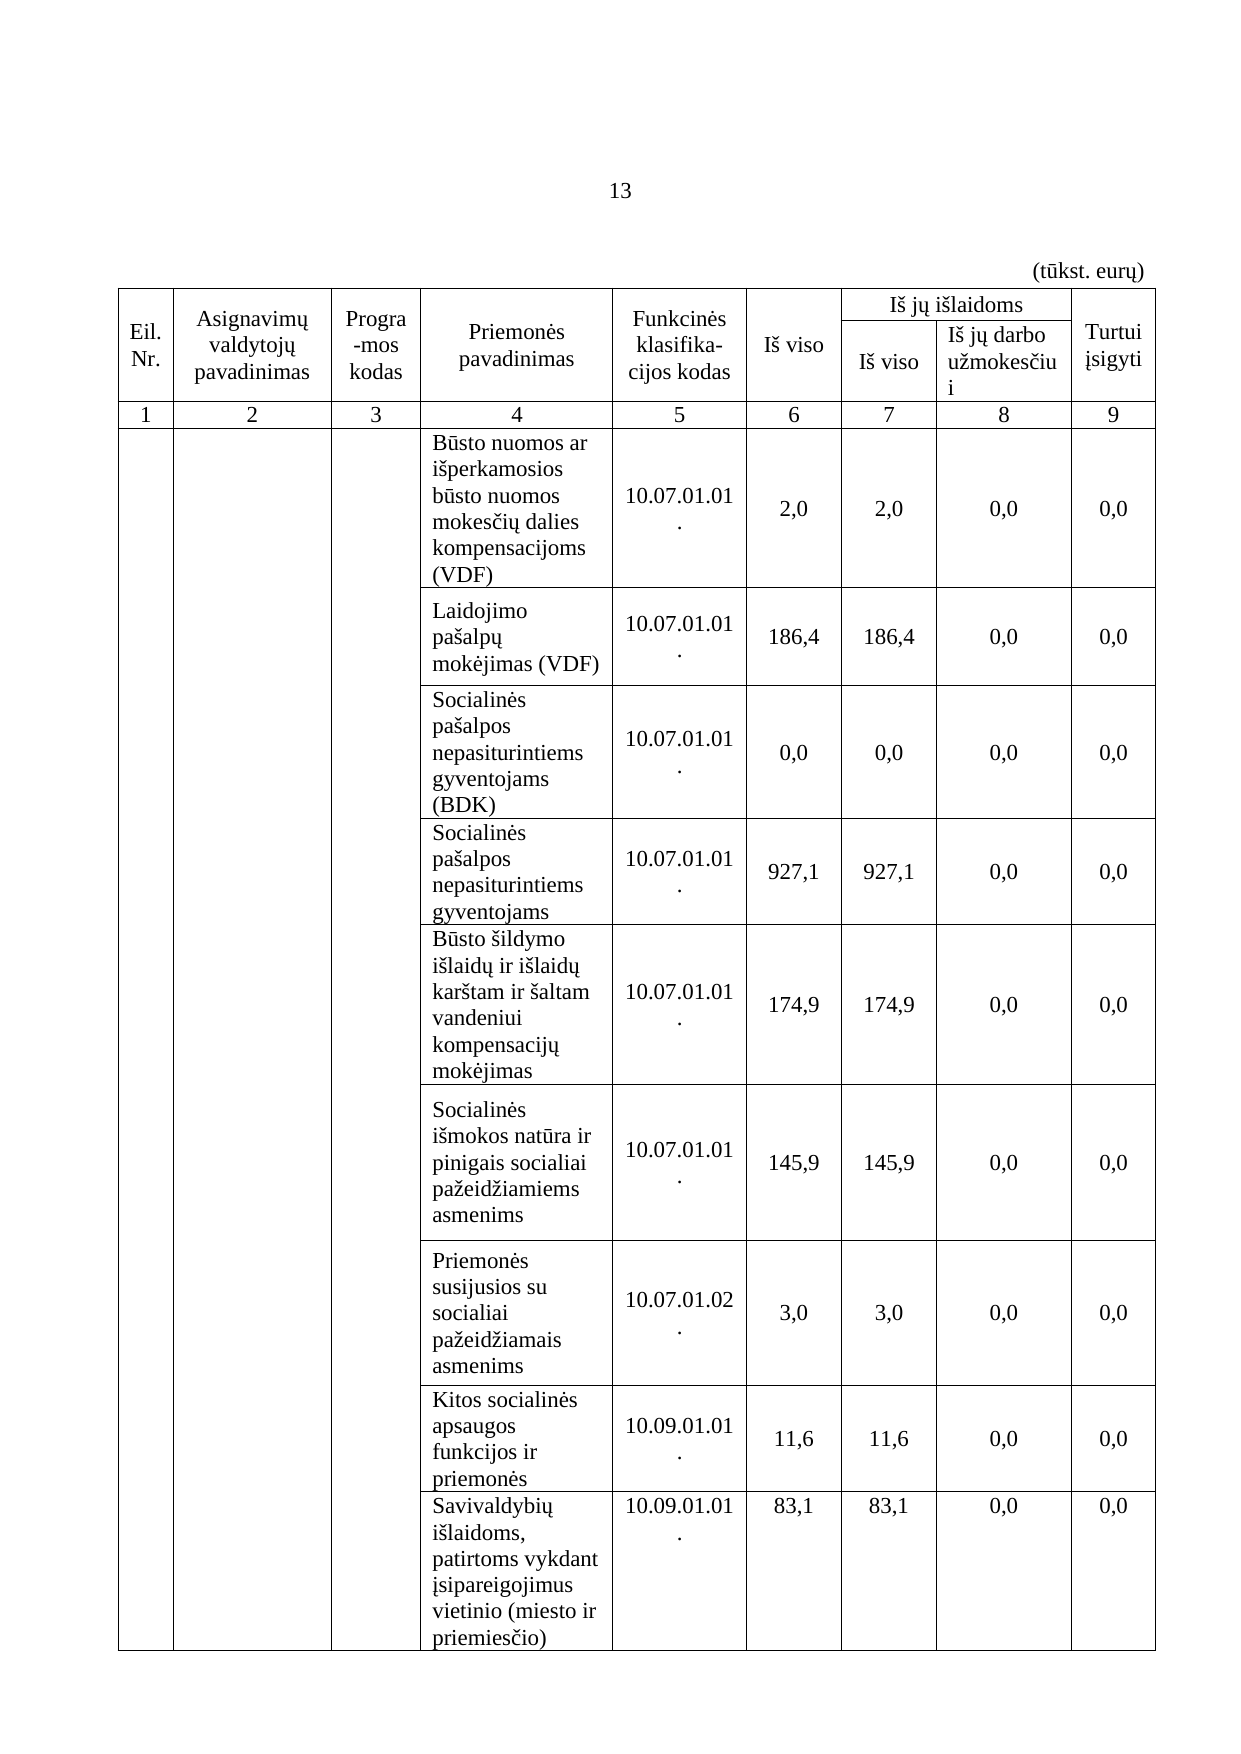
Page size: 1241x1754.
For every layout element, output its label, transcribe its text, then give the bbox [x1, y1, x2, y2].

table_cell 0,0 [1072, 1386, 1155, 1491]
table_cell 0,0 [937, 1085, 1071, 1240]
table_cell 145,9 [842, 1085, 936, 1240]
table_cell Eil. Nr. [119, 289, 173, 401]
table_cell 10.07.01.01. [613, 429, 746, 587]
table_cell 4 [421, 402, 612, 428]
table_cell 10.09.01.01. [613, 1386, 746, 1491]
table_cell 0,0 [842, 686, 936, 818]
table_cell Turtui įsigyti [1072, 289, 1155, 401]
table_cell 2,0 [842, 429, 936, 587]
table_cell 3 [332, 402, 420, 428]
table_cell 927,1 [842, 819, 936, 924]
table_cell 10.07.01.01. [613, 925, 746, 1083]
table_cell Iš viso [842, 321, 936, 401]
table_cell 0,0 [1072, 588, 1155, 685]
table_cell 0,0 [937, 429, 1071, 587]
table_cell 0,0 [1072, 1241, 1155, 1385]
table_cell 0,0 [1072, 429, 1155, 587]
table_cell Iš jų darbo užmokesčiui [937, 321, 1071, 401]
table_cell [119, 429, 173, 1650]
table_cell 10.07.01.01. [613, 686, 746, 818]
table_cell Socialinės išmokos natūra ir pinigais socialiai pažeidžiamiems asmenims [421, 1085, 612, 1240]
table_cell 0,0 [1072, 686, 1155, 818]
table_cell 145,9 [747, 1085, 841, 1240]
table_cell Progra-mos kodas [332, 289, 420, 401]
table_cell Priemonės susijusios su socialiai pažeidžiamais asmenims [421, 1241, 612, 1385]
table_cell 83,1 [842, 1492, 936, 1650]
table_cell 0,0 [1072, 925, 1155, 1083]
table_cell 83,1 [747, 1492, 841, 1650]
table_cell 0,0 [937, 1386, 1071, 1491]
table_cell 0,0 [937, 1241, 1071, 1385]
table_cell 3,0 [842, 1241, 936, 1385]
table_cell 8 [937, 402, 1071, 428]
table_cell 0,0 [937, 588, 1071, 685]
table_cell Kitos socialinės apsaugos funkcijos ir priemonės [421, 1386, 612, 1491]
table_cell 0,0 [937, 686, 1071, 818]
table_cell Savivaldybių išlaidoms, patirtoms vykdant įsipareigojimus vietinio (miesto ir priemiesčio) [421, 1492, 612, 1650]
table_cell Socialinės pašalpos nepasiturintiems gyventojams (BDK) [421, 686, 612, 818]
table_cell 11,6 [842, 1386, 936, 1491]
table_cell 174,9 [842, 925, 936, 1083]
table_cell Socialinės pašalpos nepasiturintiems gyventojams [421, 819, 612, 924]
table_header [331, 253, 421, 288]
table_cell Būsto nuomos ar išperkamosios būsto nuomos mokesčių dalies kompensacijoms (VDF) [421, 429, 612, 587]
table_header [613, 253, 746, 288]
table_cell Būsto šildymo išlaidų ir išlaidų karštam ir šaltam vandeniui kompensacijų mokėjimas [421, 925, 612, 1083]
table_cell Iš jų išlaidoms [842, 289, 1071, 320]
table_cell 174,9 [747, 925, 841, 1083]
table_cell 186,4 [842, 588, 936, 685]
table_header [746, 253, 841, 288]
table_cell [332, 429, 420, 1650]
table_cell 10.07.01.02. [613, 1241, 746, 1385]
table_cell 5 [613, 402, 746, 428]
table_cell Priemonės pavadinimas [421, 289, 612, 401]
table_cell 2,0 [747, 429, 841, 587]
table_cell [174, 429, 331, 1650]
table_cell Funkcinės klasifika-cijos kodas [613, 289, 746, 401]
table_cell 2 [174, 402, 331, 428]
table_cell 186,4 [747, 588, 841, 685]
table_cell 1 [119, 402, 173, 428]
table_cell 0,0 [937, 925, 1071, 1083]
table_cell 10.07.01.01. [613, 588, 746, 685]
table_header [421, 253, 613, 288]
table_cell 0,0 [747, 686, 841, 818]
table_cell 0,0 [1072, 1492, 1155, 1650]
table_cell Asignavimų valdytojų pavadinimas [174, 289, 331, 401]
table_cell 6 [747, 402, 841, 428]
table_header [173, 253, 331, 288]
table_cell 10.07.01.01. [613, 819, 746, 924]
table_cell 10.09.01.01. [613, 1492, 746, 1650]
table_cell 0,0 [937, 819, 1071, 924]
table_header [118, 253, 173, 288]
table_cell 927,1 [747, 819, 841, 924]
table_cell 10.07.01.01. [613, 1085, 746, 1240]
table_cell 0,0 [1072, 1085, 1155, 1240]
table_cell 11,6 [747, 1386, 841, 1491]
table_cell 0,0 [1072, 819, 1155, 924]
table_cell 3,0 [747, 1241, 841, 1385]
table_header [841, 253, 936, 288]
table_cell 9 [1072, 402, 1155, 428]
table_cell 7 [842, 402, 936, 428]
table_cell Iš viso [747, 289, 841, 401]
table_cell 0,0 [937, 1492, 1071, 1650]
table_header (tūkst. eurų) [936, 253, 1156, 288]
table_cell Laidojimo pašalpų mokėjimas (VDF) [421, 588, 612, 685]
